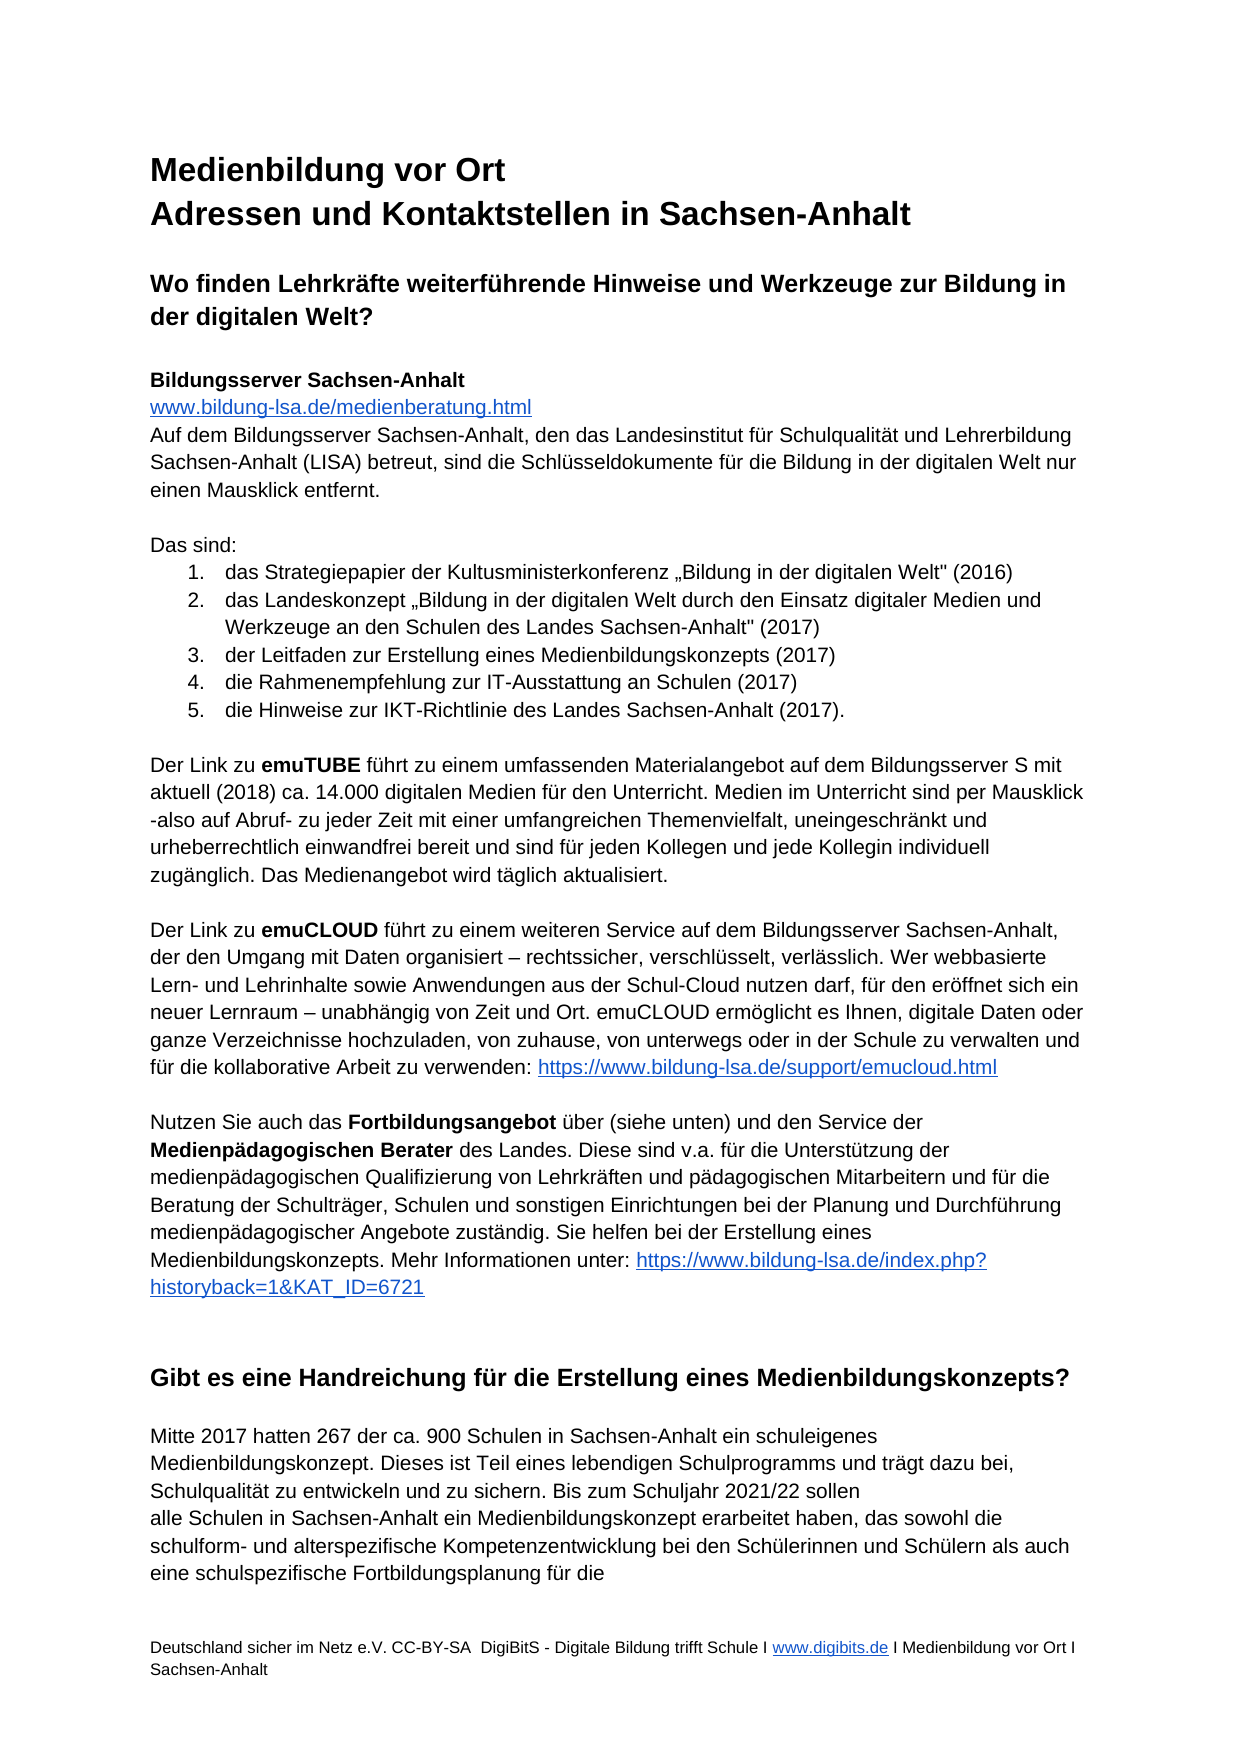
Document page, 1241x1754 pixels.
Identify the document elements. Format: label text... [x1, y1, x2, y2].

text Das sind: [150, 533, 1090, 557]
text Auf dem Bildungsserver Sachsen-Anhalt, den das Landesinstitut für Schulqualität und Lehrerbildung Sachsen-Anhalt (LISA) betreut, sind die Schlüsseldokumente für die Bildung in der digitalen Welt nur einen Mausklick entfernt. [150, 423, 1090, 502]
text Nutzen Sie auch das Fortbildungsangebot über (siehe unten) und den Service der Medienpädagogischen Berater des Landes. Diese sind v.a. für die Unterstützung der medienpädagogischen Qualifizierung von Lehrkräften und pädagogischen Mitarbeitern und für die Beratung der Schulträger, Schulen und sonstigen Einrichtungen bei der Planung und Durchführung medienpädagogischer Angebote zuständig. Sie helfen bei der Erstellung eines Medienbildungskonzepts. Mehr Informationen unter: https://www.bildung-lsa.de/index.php?historyback=1&KAT_ID=6721 [150, 1110, 1090, 1299]
text Der Link zu emuCLOUD führt zu einem weiteren Service auf dem Bildungsserver Sachsen-Anhalt, der den Umgang mit Daten organisiert – rechtssicher, verschlüsselt, verlässlich. Wer webbasierte Lern- und Lehrinhalte sowie Anwendungen aus der Schul-Cloud nutzen darf, für den eröffnet sich ein neuer Lernraum – unabhängig von Zeit und Ort. emuCLOUD ermöglicht es Ihnen, digitale Daten oder ganze Verzeichnisse hochzuladen, von zuhause, von unterwegs oder in der Schule zu verwalten und für die kollaborative Arbeit zu verwenden: https://www.bildung-lsa.de/support/emucloud.html [150, 918, 1090, 1079]
text Gibt es eine Handreichung für die Erstellung eines Medienbildungskonzepts? [150, 1363, 1090, 1392]
text Bildungsserver Sachsen-Anhalt [150, 368, 1090, 392]
list der Leitfaden zur Erstellung eines Medienbildungskonzepts (2017) [187, 643, 1090, 667]
text Der Link zu emuTUBE führt zu einem umfassenden Materialangebot auf dem Bildungsserver S mit aktuell (2018) ca. 14.000 digitalen Medien für den Unterricht. Medien im Unterricht sind per Mausklick -also auf Abruf- zu jeder Zeit mit einer umfangreichen Themenvielfalt, uneingeschränkt und urheberrechtlich einwandfrei bereit und sind für jeden Kollegen und jede Kollegin individuell zugänglich. Das Medienangebot wird täglich aktualisiert. [150, 753, 1090, 887]
text alle Schulen in Sachsen-Anhalt ein Medienbildungskonzept erarbeitet haben, das sowohl die schulform- und alterspezifische Kompetenzentwicklung bei den Schülerinnen und Schülern als auch eine schulspezifische Fortbildungsplanung für die [150, 1506, 1090, 1585]
list die Hinweise zur IKT-Richtlinie des Landes Sachsen-Anhalt (2017). [187, 698, 1090, 722]
text Wo finden Lehrkräfte weiterführende Hinweise und Werkzeuge zur Bildung in der digitalen Welt? [150, 268, 1090, 330]
list die Rahmenempfehlung zur IT-Ausstattung an Schulen (2017) [187, 670, 1090, 694]
list das Landeskonzept „Bildung in der digitalen Welt durch den Einsatz digitaler Medien und Werkzeuge an den Schulen des Landes Sachsen-Anhalt" (2017) [187, 588, 1090, 639]
text www.bildung-lsa.de/medienberatung.html [150, 395, 1090, 419]
text Adressen und Kontaktstellen in Sachsen-Anhalt [150, 194, 1090, 233]
text Medienbildung vor Ort [150, 150, 1090, 188]
text Mitte 2017 hatten 267 der ca. 900 Schulen in Sachsen-Anhalt ein schuleigenes Medienbildungskonzept. Dieses ist Teil eines lebendigen Schulprogramms und trägt dazu bei, Schulqualität zu entwickeln und zu sichern. Bis zum Schuljahr 2021/22 sollen [150, 1424, 1090, 1503]
list das Strategiepapier der Kultusministerkonferenz „Bildung in der digitalen Welt" (2016) [187, 560, 1090, 584]
